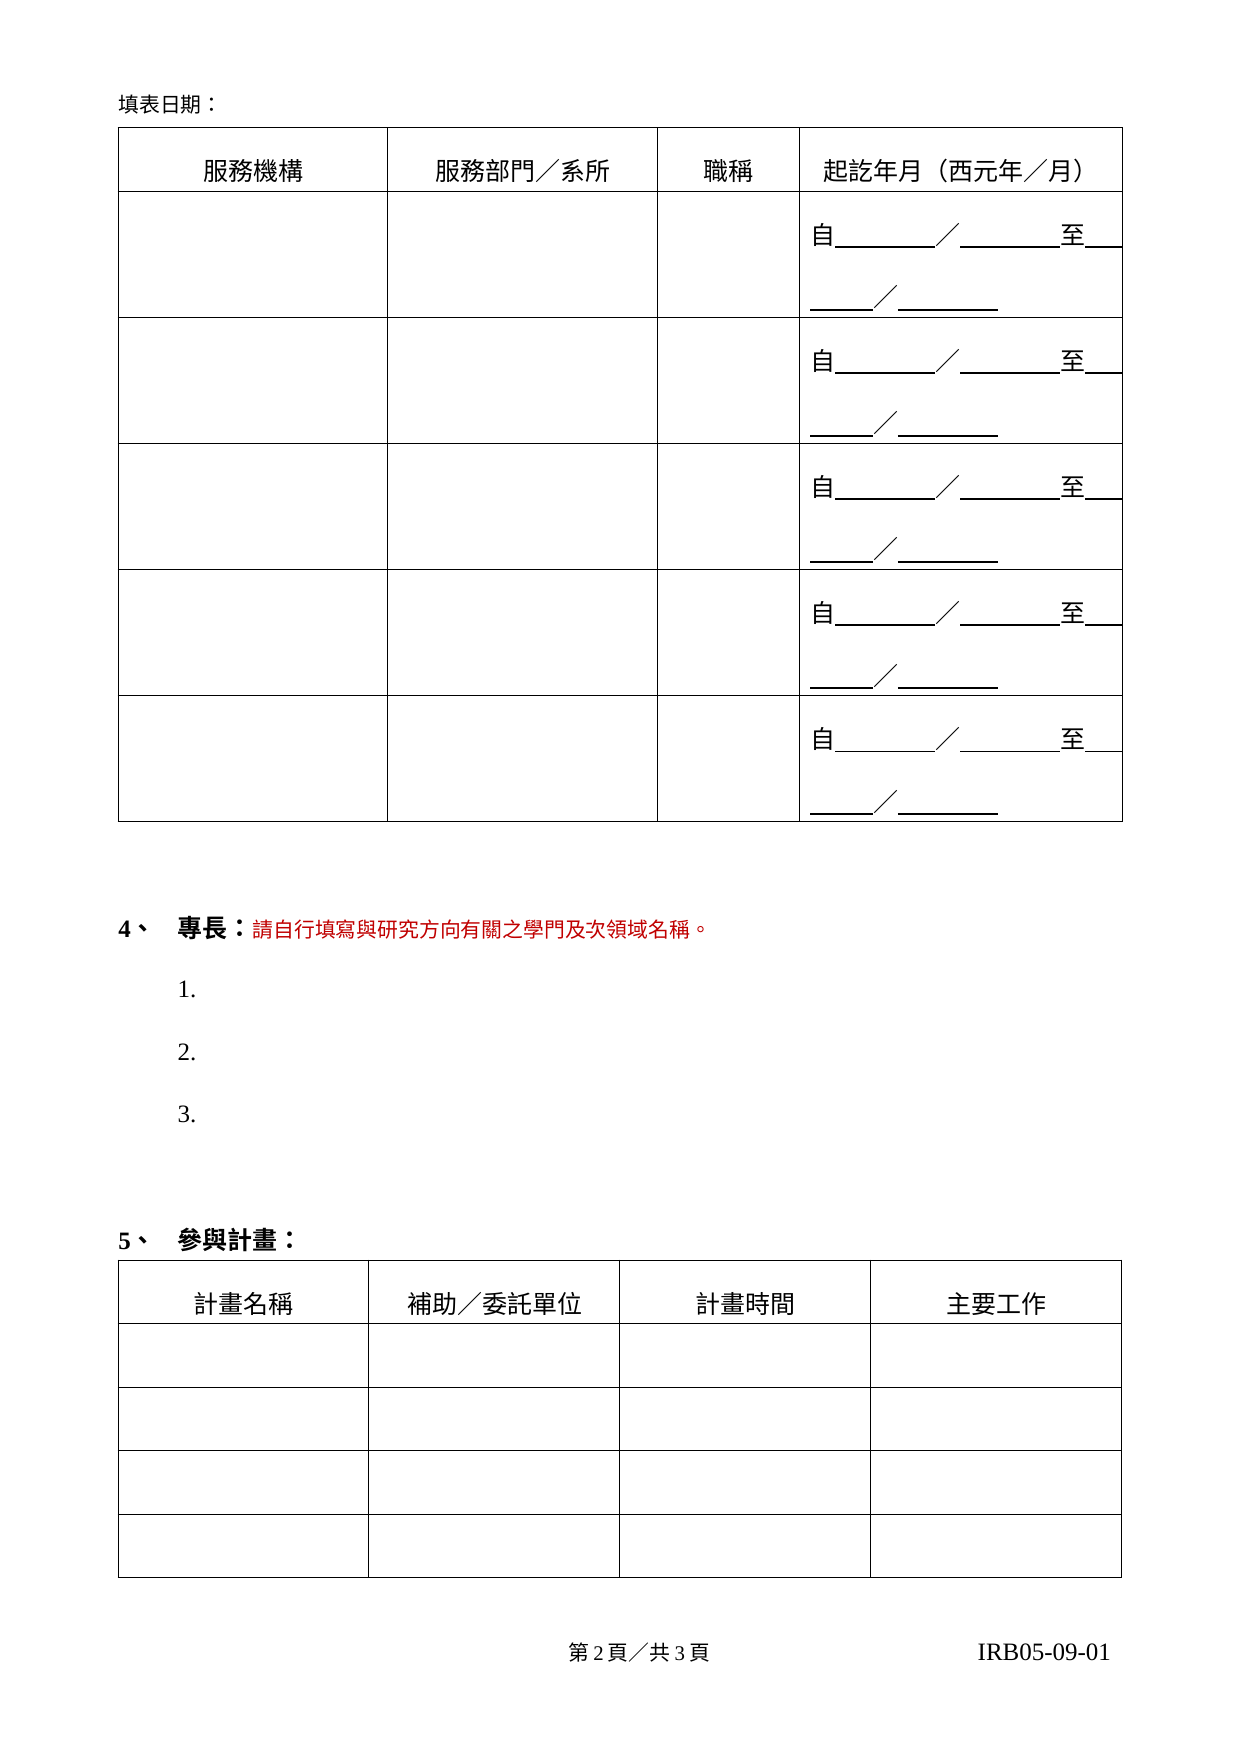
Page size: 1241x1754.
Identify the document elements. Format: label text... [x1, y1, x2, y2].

table_cell [871, 1451, 1121, 1514]
table_header 計畫名稱 [119, 1261, 368, 1323]
table_header 起訖年月（西元年／月） [800, 128, 1122, 191]
table_header 主要工作 [871, 1261, 1121, 1323]
table_cell 自 ／ 至 ／ [800, 696, 1122, 821]
table_cell [119, 1388, 368, 1450]
table_header 補助／委託單位 [369, 1261, 619, 1323]
table_cell 自 ／ 至 ／ [800, 570, 1122, 695]
table_header 計畫時間 [620, 1261, 870, 1323]
table_cell [620, 1515, 870, 1577]
table_cell [119, 570, 387, 695]
table_cell [119, 1451, 368, 1514]
table_cell [658, 696, 799, 821]
table_cell [620, 1388, 870, 1450]
table_cell [871, 1388, 1121, 1450]
table_cell [658, 318, 799, 443]
list 參與計畫： [118, 1197, 1122, 1259]
table_cell [369, 1324, 619, 1387]
table_cell [871, 1515, 1121, 1577]
table_header 職稱 [658, 128, 799, 191]
table_cell 自 ／ 至 ／ [800, 318, 1122, 443]
table_cell [369, 1388, 619, 1450]
table_cell [388, 570, 657, 695]
table_cell [620, 1451, 870, 1514]
table_cell [119, 192, 387, 317]
table_cell [369, 1451, 619, 1514]
table_cell [871, 1324, 1121, 1387]
table_cell [119, 1515, 368, 1577]
table_cell [388, 696, 657, 821]
table_cell 自 ／ 至 ／ [800, 192, 1122, 317]
table_cell [388, 192, 657, 317]
table_cell [658, 570, 799, 695]
list 專長：請自行填寫與研究方向有關之學門及次領域名稱。 [118, 884, 1122, 947]
table_header 服務機構 [119, 128, 387, 191]
table_cell [119, 1324, 368, 1387]
table_cell 自 ／ 至 ／ [800, 444, 1122, 569]
table_header 服務部門／系所 [388, 128, 657, 191]
table_cell [658, 444, 799, 569]
table_cell [369, 1515, 619, 1577]
table_cell [119, 318, 387, 443]
table_cell [658, 192, 799, 317]
table_cell [119, 696, 387, 821]
table_cell [119, 444, 387, 569]
table_cell [388, 444, 657, 569]
table_cell [388, 318, 657, 443]
table_cell [620, 1324, 870, 1387]
